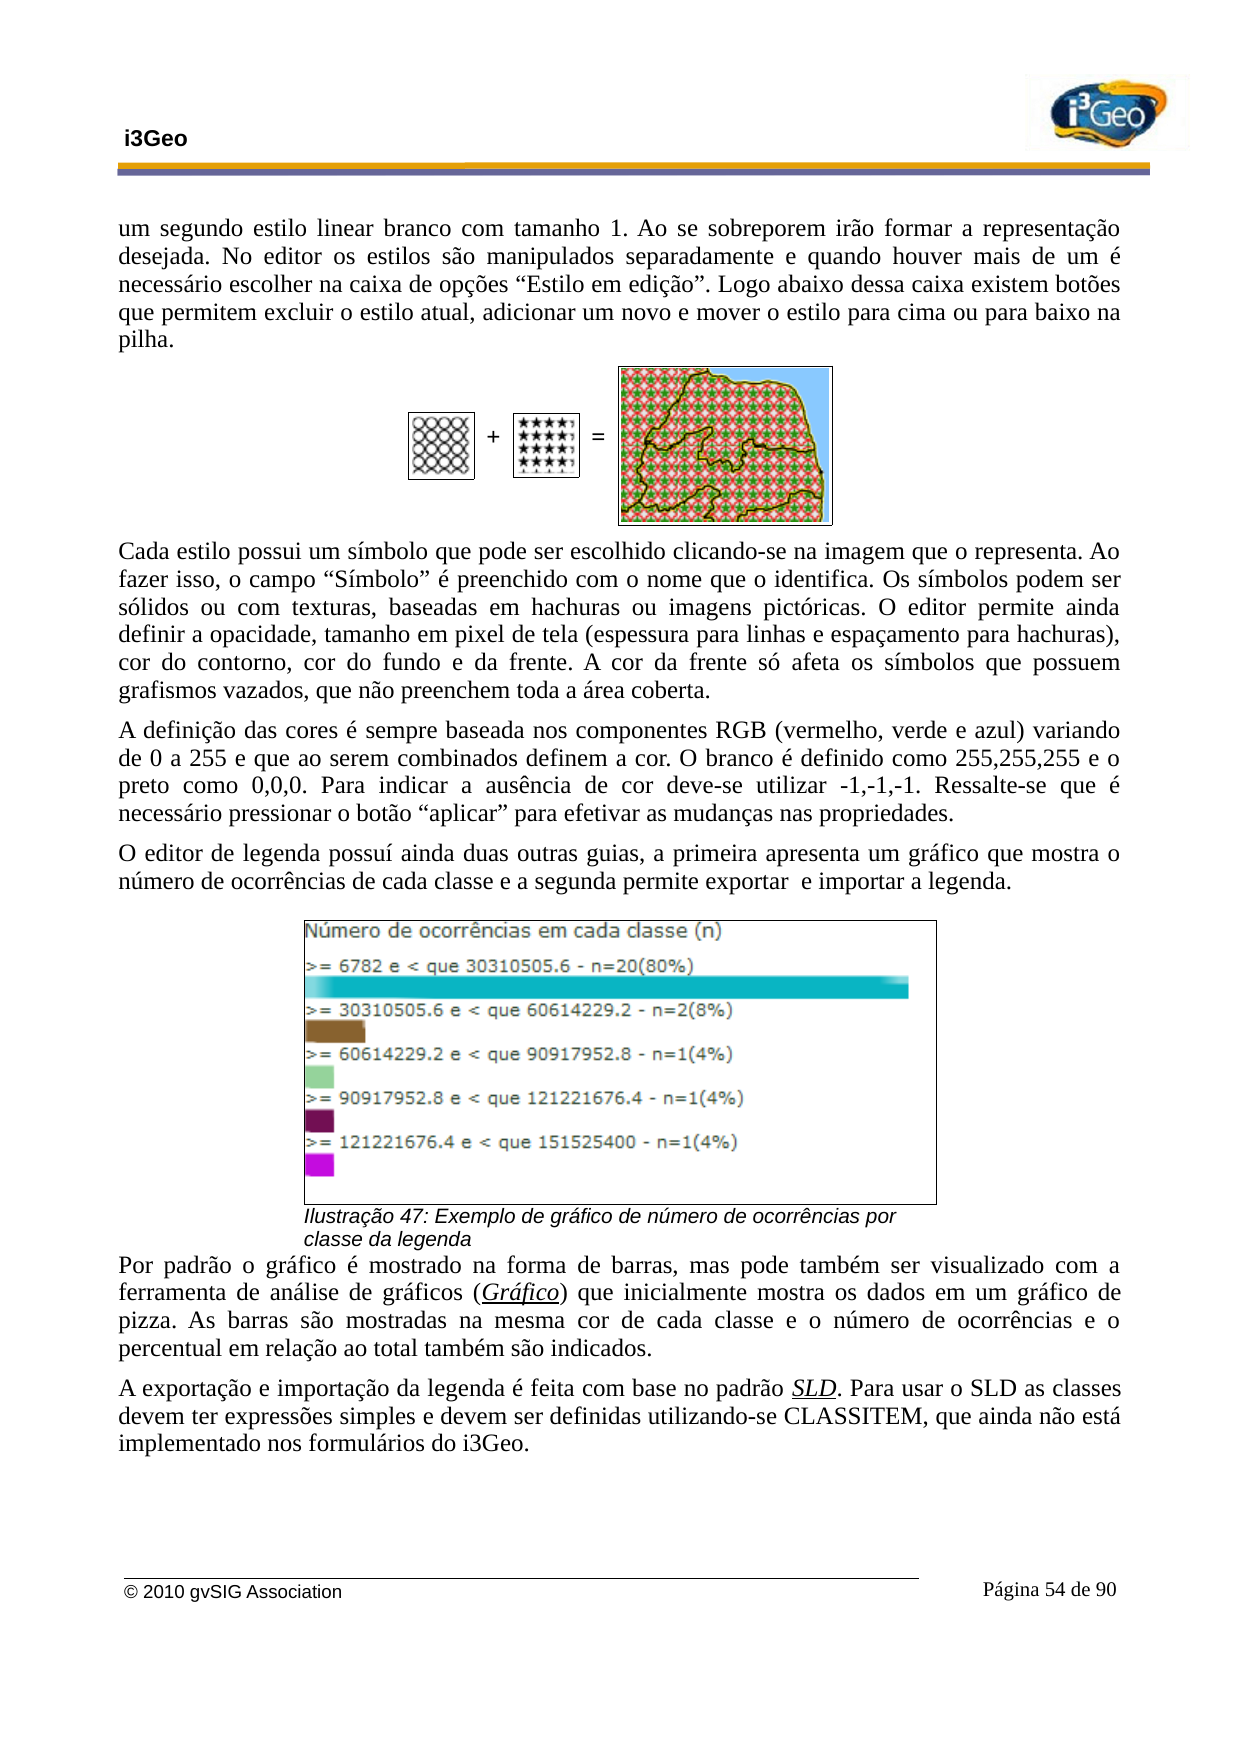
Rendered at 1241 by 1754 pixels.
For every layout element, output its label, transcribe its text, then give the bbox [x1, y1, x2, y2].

picture [621, 368, 829, 522]
text Cada estilo possui um símbolo que pode ser escolhido clicando-se na imagem que o representa. Ao fazer isso, o campo “Símbolo” é preenchido com o nome que o identifica. Os símbolos podem ser sólidos ou com texturas, baseadas em hachuras ou imagens pictóricas. O editor permite ainda definir a opacidade, tamanho em pixel de tela (espessura para linhas e espaçamento para hachuras), cor do contorno, cor do fundo e da frente. A cor da frente só afeta os símbolos que possuem grafismos vazados, que não preenchem toda a área coberta. [118, 537, 1122, 704]
picture [1025, 74, 1191, 151]
picture [516, 416, 576, 475]
text um segundo estilo linear branco com tamanho 1. Ao se sobreporem irão formar a representação desejada. No editor os estilos são manipulados separadamente e quando houver mais de um é necessário escolher na caixa de opções “Estilo em edição”. Logo abaixo dessa caixa existem botões que permitem excluir o estilo atual, adicionar um novo e mover o estilo para cima ou para baixo na pilha. [118, 214, 1122, 353]
text [833, 366, 1122, 525]
picture [411, 414, 471, 476]
text A exportação e importação da legenda é feita com base no padrão SLD. Para usar o SLD as classes devem ter expressões simples e devem ser definidas utilizando-se CLASSITEM, que ainda não está implementado nos formulários do i3Geo. [118, 1374, 1122, 1457]
text Por padrão o gráfico é mostrado na forma de barras, mas pode também ser visualizado com a ferramenta de análise de gráficos (Gráfico) que inicialmente mostra os dados em um gráfico de pizza. As barras são mostradas na mesma cor de cada classe e o número de ocorrências e o percentual em relação ao total também são indicados. [118, 907, 1122, 1362]
text A definição das cores é sempre baseada nos componentes RGB (vermelho, verde e azul) variando de 0 a 255 e que ao serem combinados definem a cor. O branco é definido como 255,255,255 e o preto como 0,0,0. Para indicar a ausência de cor deve-se utilizar -1,-1,-1. Ressalte-se que é necessário pressionar o botão “aplicar” para efetivar as mudanças nas propriedades. [118, 716, 1122, 827]
text + = [118, 366, 618, 525]
text [619, 367, 832, 525]
picture [305, 921, 936, 1204]
text Ilustração 47: Exemplo de gráfico de número de ocorrências por classe da legenda [304, 1205, 936, 1251]
text O editor de legenda possuí ainda duas outras guias, a primeira apresenta um gráfico que mostra o número de ocorrências de cada classe e a segunda permite exportar e importar a legenda. [118, 839, 1122, 895]
